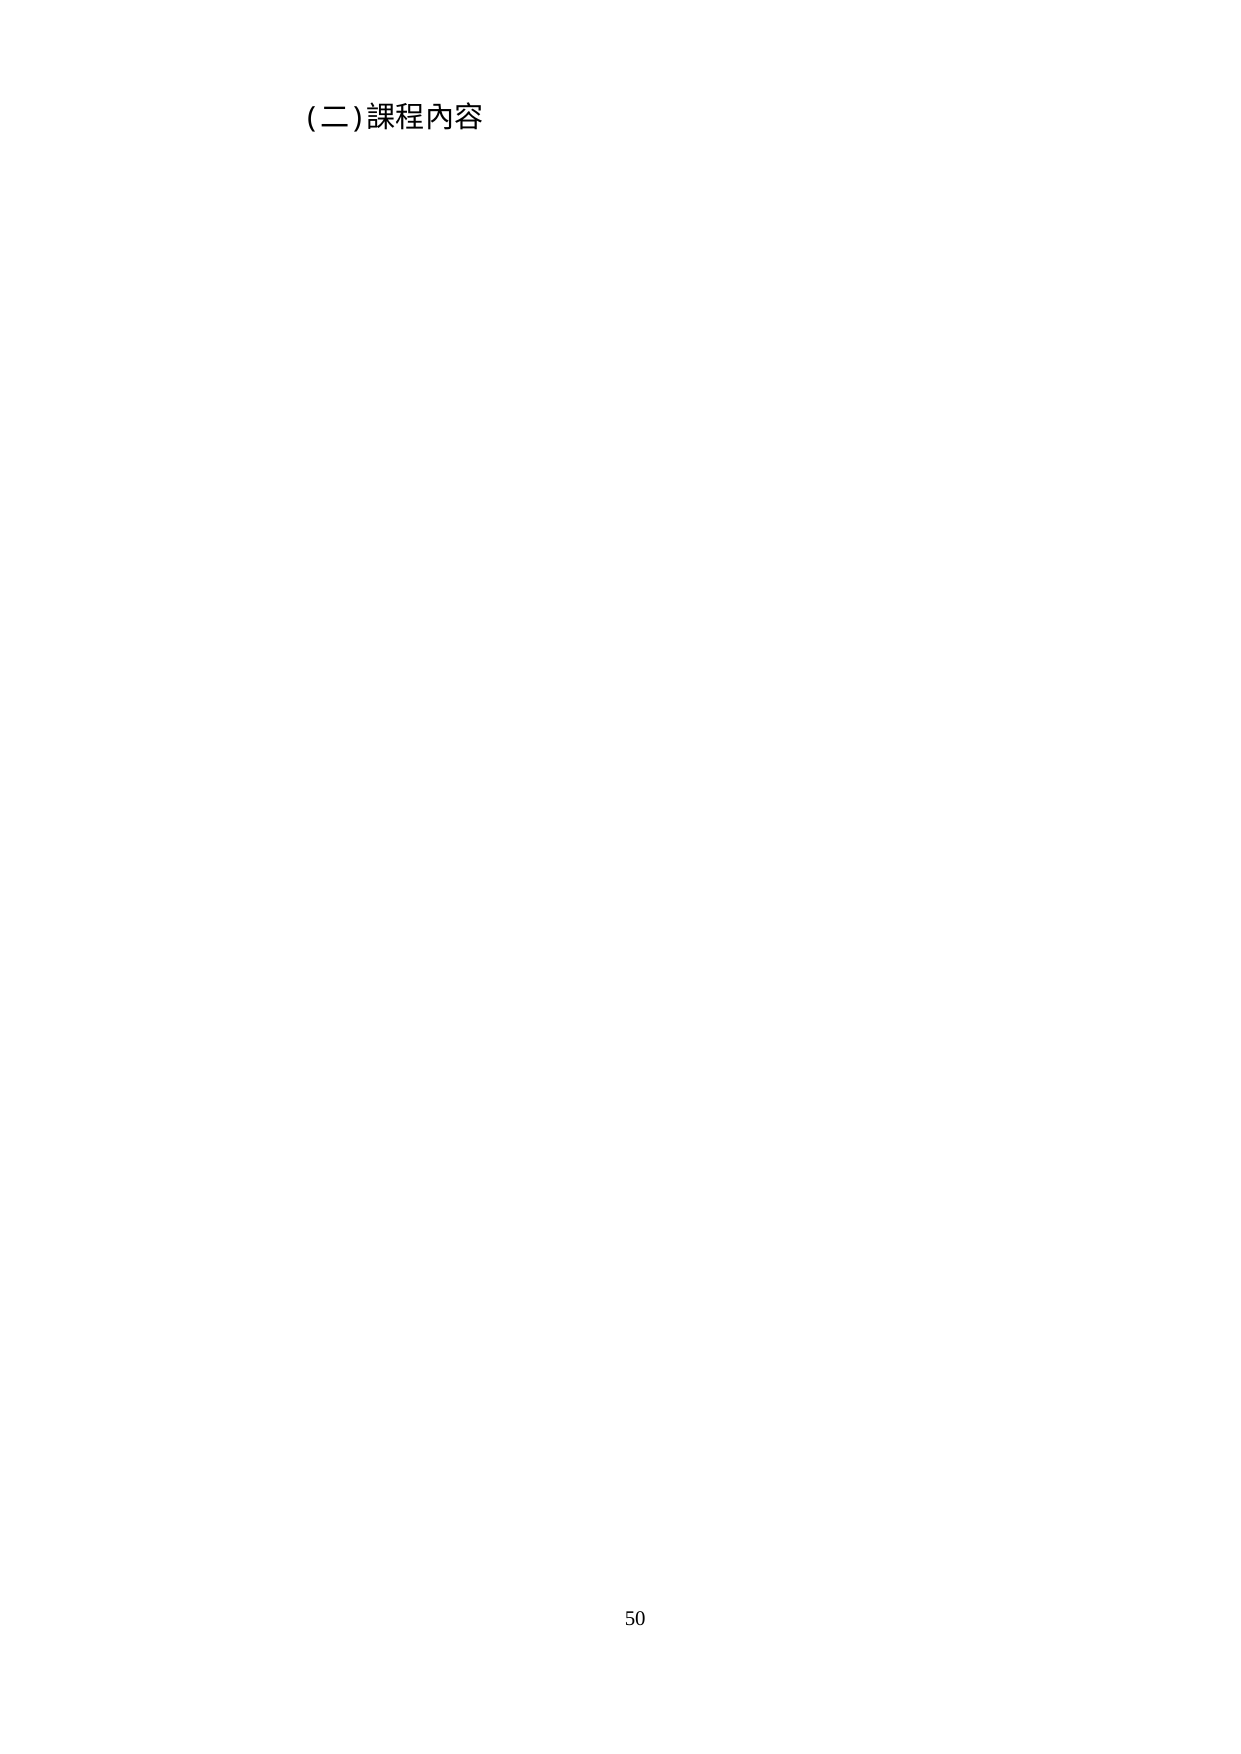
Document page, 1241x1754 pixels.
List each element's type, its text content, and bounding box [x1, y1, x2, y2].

subtitle (二)課程內容 [302, 89, 1092, 137]
